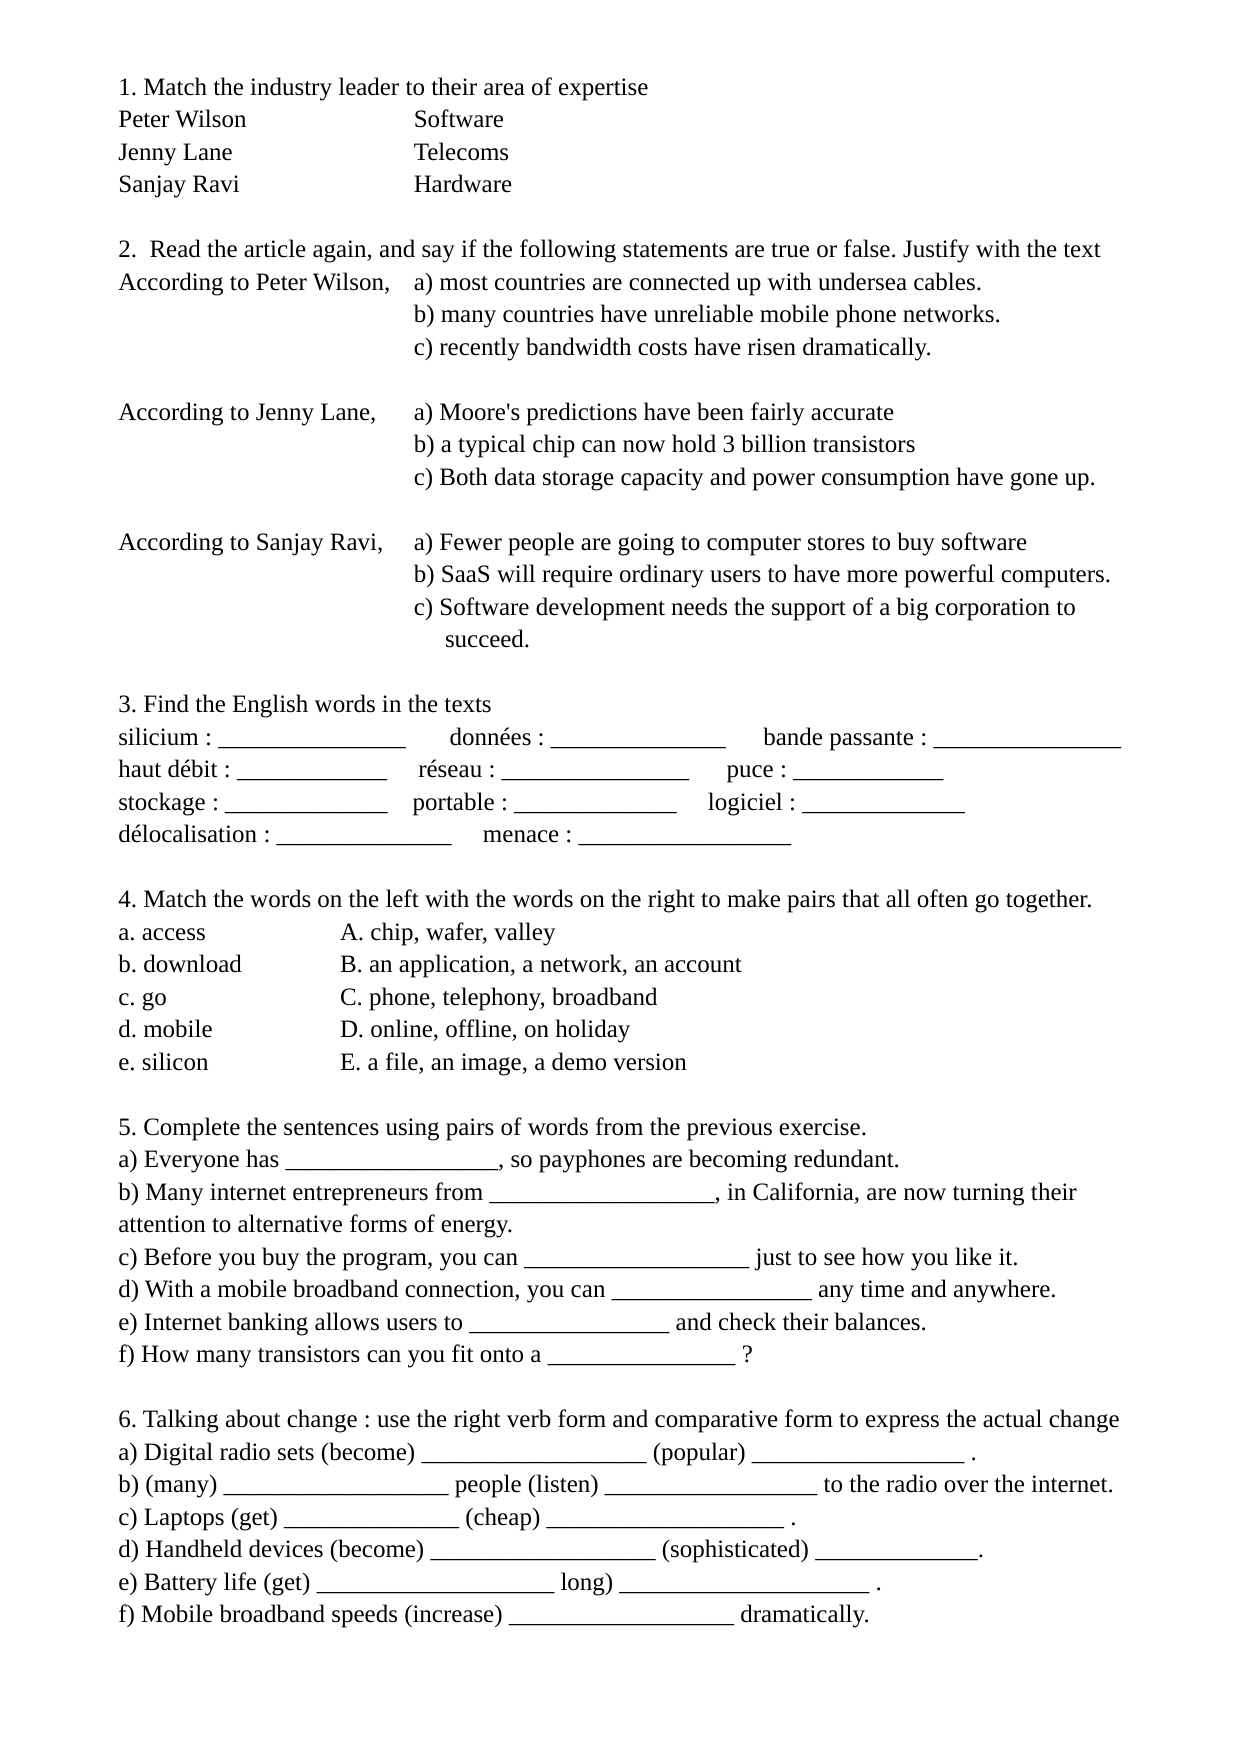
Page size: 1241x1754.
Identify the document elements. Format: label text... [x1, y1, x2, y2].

text c) Both data storage capacity and power consumption have gone up. [118, 458, 1122, 491]
text b) Many internet entrepreneurs from __________________, in California, are now turning their attention to alternative forms of energy. [118, 1173, 1122, 1238]
text f) Mobile broadband speeds (increase) __________________ dramatically. [118, 1596, 1122, 1628]
text c) recently bandwidth costs have risen dramatically. [118, 328, 1122, 361]
text b) (many) __________________ people (listen) _________________ to the radio over the internet. [118, 1466, 1122, 1498]
text Sanjay Ravi Hardware [118, 166, 1122, 198]
text e. silicon E. a file, an image, a demo version [118, 1043, 1122, 1076]
text c) Software development needs the support of a big corporation to succeed. [118, 588, 1122, 653]
text d) Handheld devices (become) __________________ (sophisticated) _____________. [118, 1531, 1122, 1563]
text b. download B. an application, a network, an account [118, 946, 1122, 978]
text According to Sanjay Ravi, a) Fewer people are going to computer stores to buy software [118, 523, 1122, 556]
text b) a typical chip can now hold 3 billion transistors [118, 426, 1122, 458]
text c. go C. phone, telephony, broadband [118, 978, 1122, 1011]
text silicium : _______________ données : ______________ bande passante : _______________ haut débit : ____________ réseau : _______________ puce : ____________ [118, 718, 1122, 783]
text f) How many transistors can you fit onto a _______________ ? [118, 1336, 1122, 1368]
text According to Jenny Lane, a) Moore's predictions have been fairly accurate [118, 393, 1122, 426]
text a. access A. chip, wafer, valley [118, 913, 1122, 946]
text b) many countries have unreliable mobile phone networks. [118, 296, 1122, 328]
text délocalisation : ______________ menace : _________________ [118, 816, 1122, 848]
text 1. Match the industry leader to their area of expertise [118, 68, 1122, 101]
text d) With a mobile broadband connection, you can ________________ any time and anywhere. [118, 1271, 1122, 1303]
text 2. Read the article again, and say if the following statements are true or false. Justify with the text [118, 231, 1122, 263]
text c) Laptops (get) ______________ (cheap) ___________________ . [118, 1498, 1122, 1531]
text c) Before you buy the program, you can __________________ just to see how you like it. [118, 1238, 1122, 1271]
text 6. Talking about change : use the right verb form and comparative form to express the actual change [118, 1401, 1122, 1433]
text e) Battery life (get) ___________________ long) ____________________ . [118, 1563, 1122, 1596]
text e) Internet banking allows users to ________________ and check their balances. [118, 1303, 1122, 1336]
text 4. Match the words on the left with the words on the right to make pairs that all often go together. [118, 881, 1122, 913]
text According to Peter Wilson, a) most countries are connected up with undersea cables. [118, 263, 1122, 296]
text 3. Find the English words in the texts [118, 686, 1122, 718]
text 5. Complete the sentences using pairs of words from the previous exercise. [118, 1108, 1122, 1141]
text b) SaaS will require ordinary users to have more powerful computers. [118, 556, 1122, 588]
text a) Digital radio sets (become) __________________ (popular) _________________ . [118, 1433, 1122, 1466]
text a) Everyone has _________________, so payphones are becoming redundant. [118, 1141, 1122, 1173]
text Peter Wilson Software [118, 101, 1122, 133]
text stockage : _____________ portable : _____________ logiciel : _____________ [118, 783, 1122, 816]
text d. mobile D. online, offline, on holiday [118, 1011, 1122, 1043]
text Jenny Lane Telecoms [118, 133, 1122, 166]
